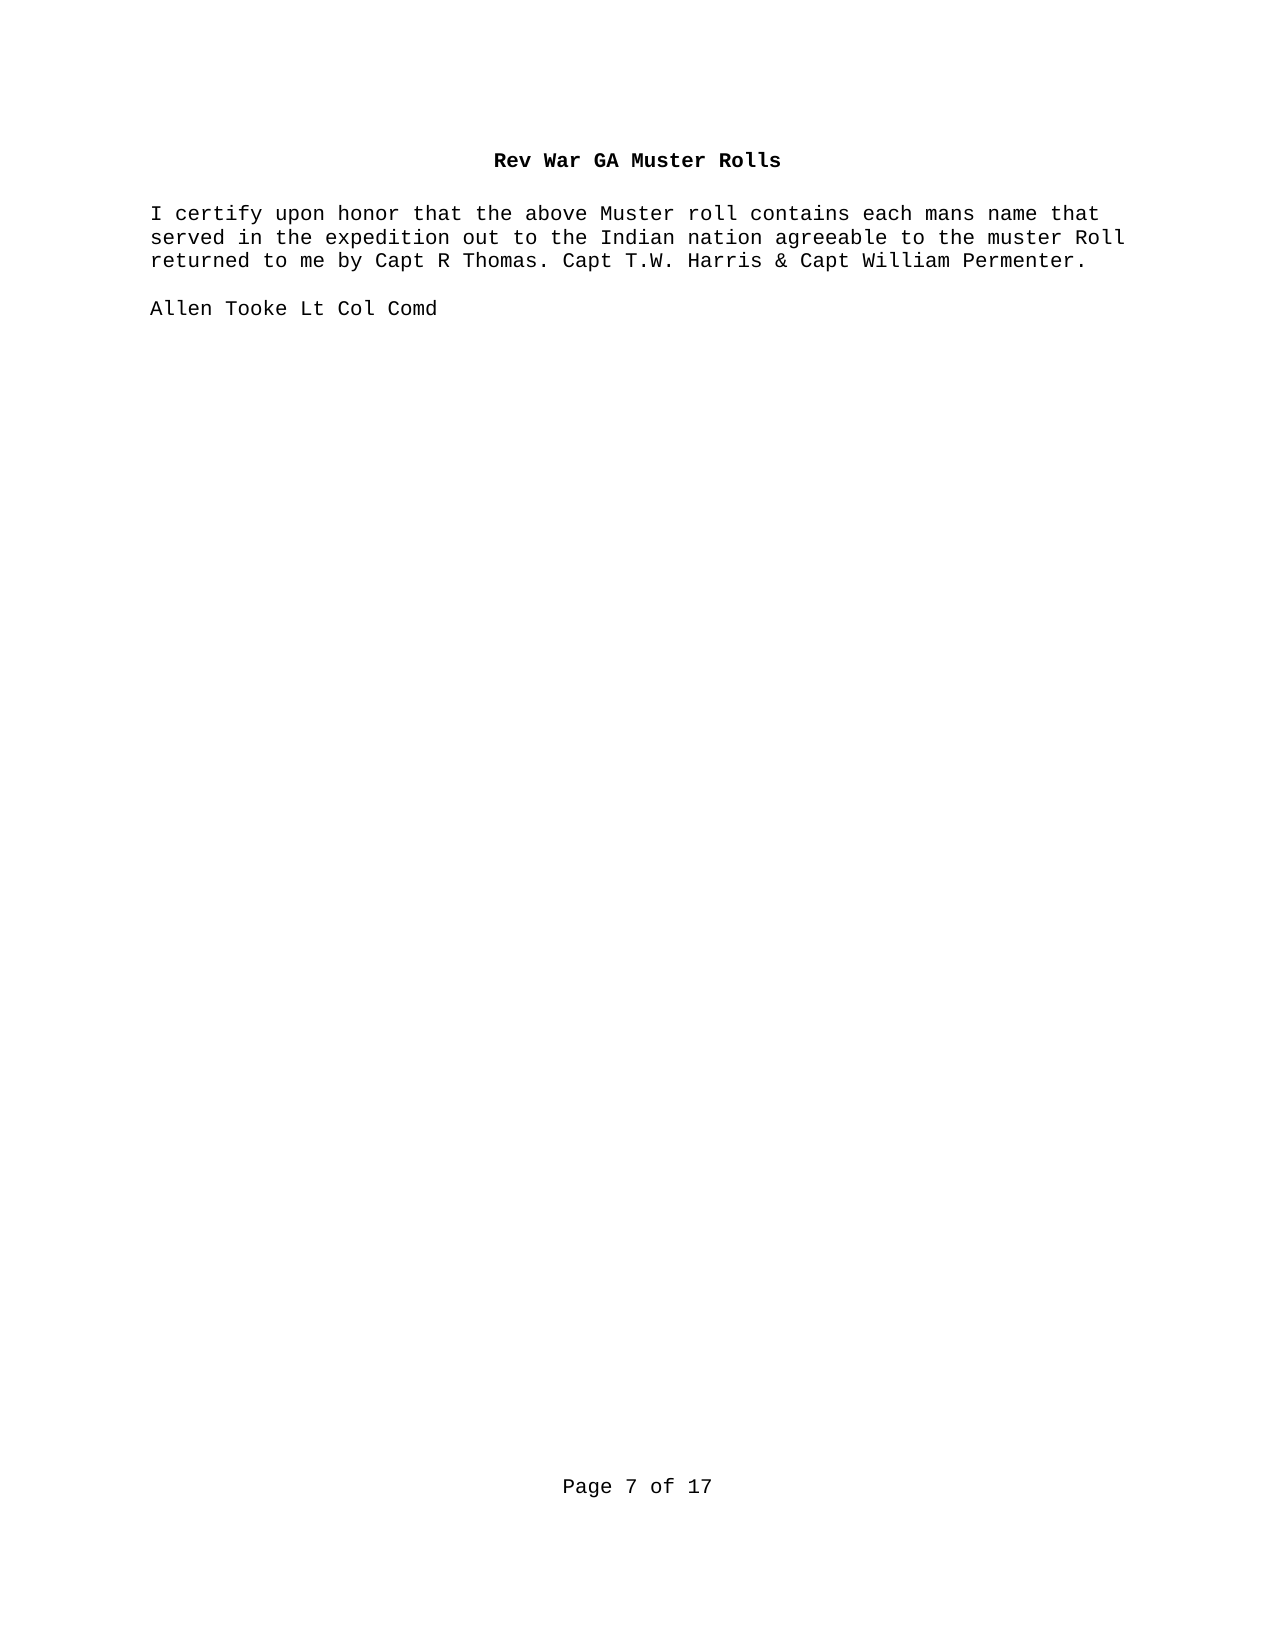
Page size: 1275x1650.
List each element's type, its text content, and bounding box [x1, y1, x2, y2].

text Allen Tooke Lt Col Comd [150, 298, 1125, 321]
text I certify upon honor that the above Muster roll contains each mans name that served in the expedition out to the Indian nation agreeable to the muster Roll returned to me by Capt R Thomas. Capt T.W. Harris & Capt William Permenter. [150, 203, 1125, 274]
